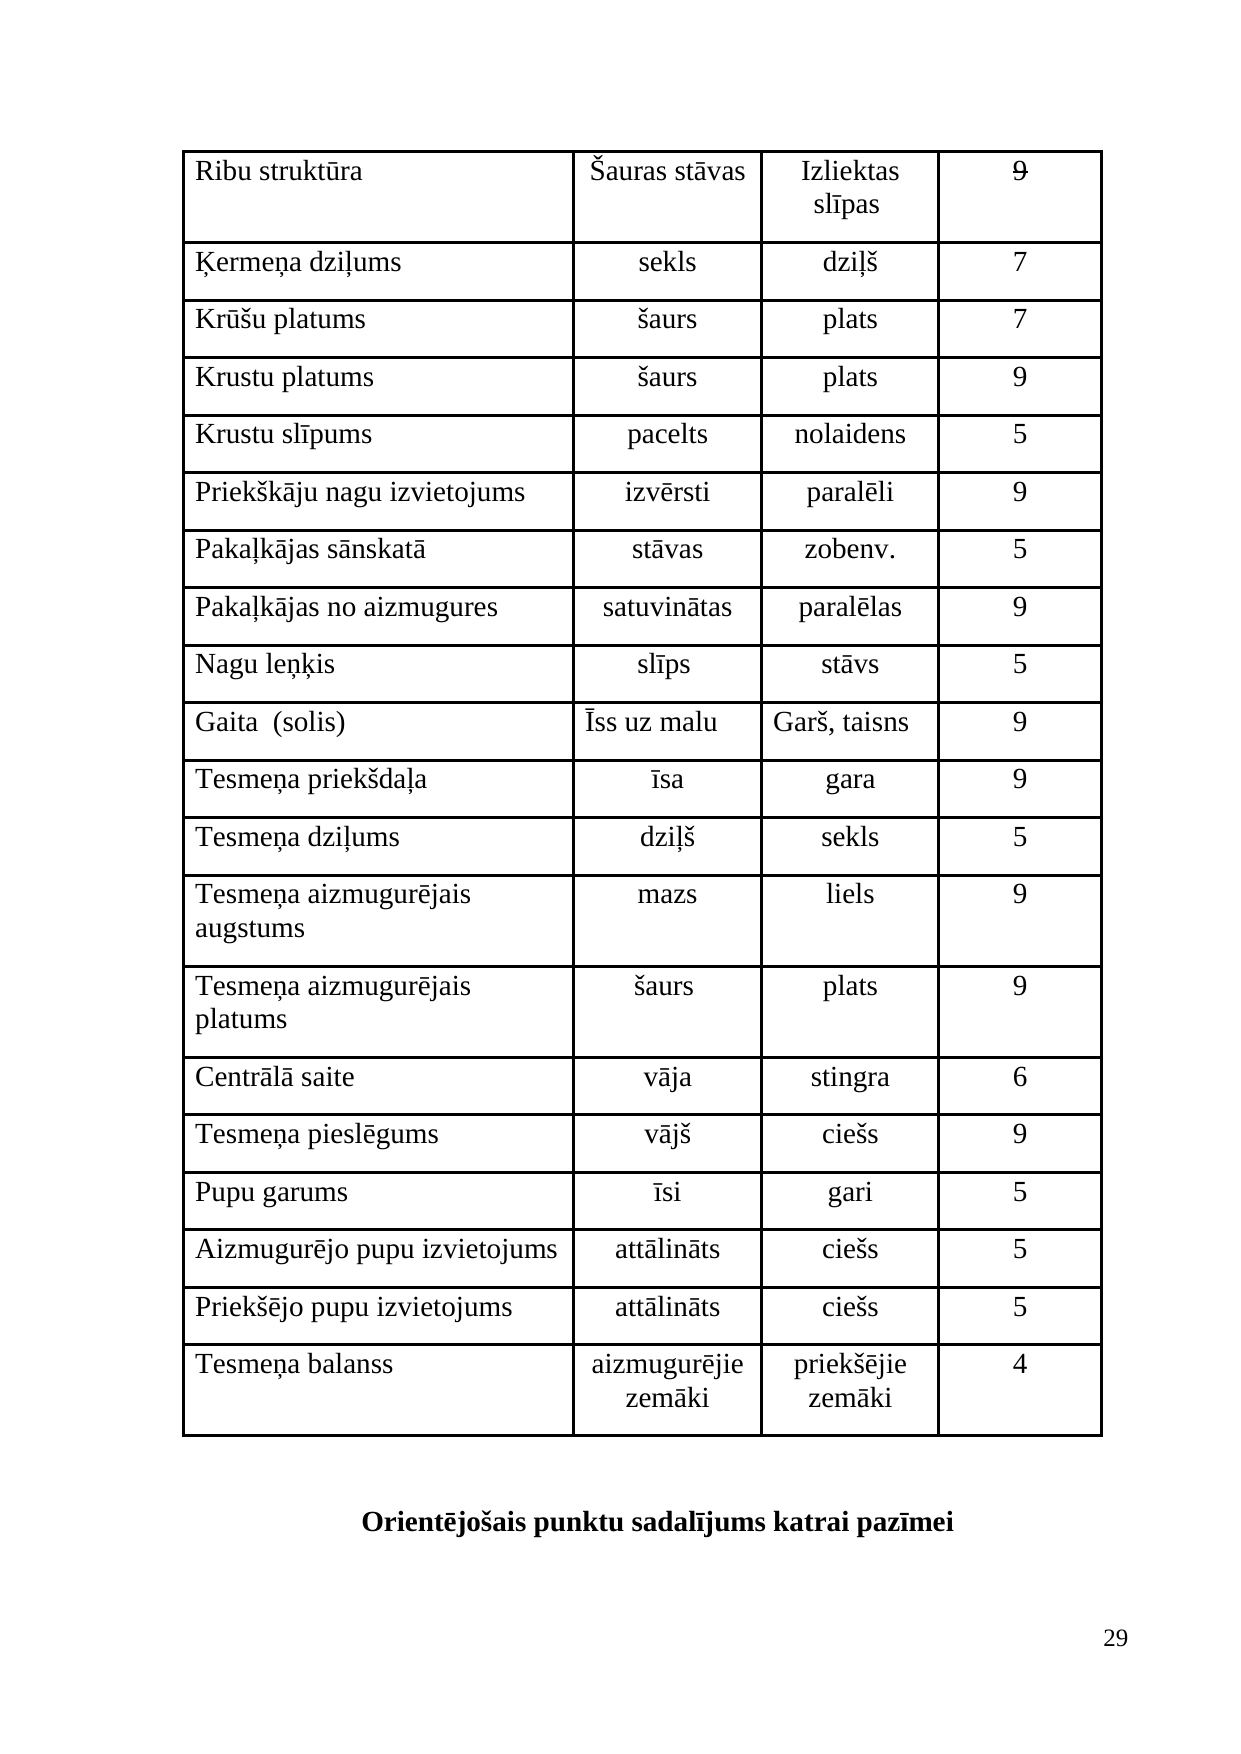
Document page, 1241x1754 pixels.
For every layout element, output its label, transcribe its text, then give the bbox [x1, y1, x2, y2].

table_cell Krustu platums [185, 359, 572, 413]
table_cell paralēlas [763, 589, 937, 643]
table_cell liels [763, 877, 937, 964]
table_cell Tesmeņa aizmugurējais augstums [185, 877, 572, 964]
table_cell Tesmeņa aizmugurējais platums [185, 968, 572, 1056]
table_cell 9 [940, 877, 1100, 964]
table_cell šaurs [575, 968, 760, 1056]
table_cell Tesmeņa pieslēgums [185, 1116, 572, 1171]
table_cell Garš, taisns [763, 704, 937, 758]
table_cell Pakaļkājas sānskatā [185, 532, 572, 586]
table_cell 5 [940, 417, 1100, 471]
table_cell Pakaļkājas no aizmugures [185, 589, 572, 643]
table_cell stingra [763, 1059, 937, 1113]
table_cell paralēli [763, 474, 937, 528]
table_cell attālināts [575, 1231, 760, 1286]
table_cell Nagu leņķis [185, 647, 572, 701]
table_cell 5 [940, 532, 1100, 586]
table_cell plats [763, 302, 937, 356]
table_cell Pupu garums [185, 1174, 572, 1228]
table_cell Centrālā saite [185, 1059, 572, 1113]
table_cell sekls [575, 244, 760, 298]
table_cell gari [763, 1174, 937, 1228]
text Orientējošais punktu sadalījums katrai pazīmei [187, 1504, 1128, 1538]
table_cell 9 [940, 1116, 1100, 1171]
table_cell 5 [940, 1231, 1100, 1286]
table_cell dziļš [575, 819, 760, 873]
table_cell Tesmeņa balanss [185, 1346, 572, 1434]
table_cell aizmugurējie zemāki [575, 1346, 760, 1434]
table_cell attālināts [575, 1289, 760, 1343]
table_cell ciešs [763, 1289, 937, 1343]
table_cell 5 [940, 1174, 1100, 1228]
table_cell stāvas [575, 532, 760, 586]
table_cell 6 [940, 1059, 1100, 1113]
table_cell Krustu slīpums [185, 417, 572, 471]
table_cell 7 [940, 302, 1100, 356]
table_cell nolaidens [763, 417, 937, 471]
table_cell 5 [940, 647, 1100, 701]
table_cell stāvs [763, 647, 937, 701]
table_cell īsa [575, 762, 760, 816]
table_cell plats [763, 968, 937, 1056]
table_cell izvērsti [575, 474, 760, 528]
table_cell sekls [763, 819, 937, 873]
table_cell plats [763, 359, 937, 413]
table_cell 5 [940, 819, 1100, 873]
table_cell pacelts [575, 417, 760, 471]
table_cell zobenv. [763, 532, 937, 586]
table_cell šaurs [575, 359, 760, 413]
table_cell Tesmeņa dziļums [185, 819, 572, 873]
table_cell Krūšu platums [185, 302, 572, 356]
table_cell priekšējie zemāki [763, 1346, 937, 1434]
table_cell Īss uz malu [575, 704, 760, 758]
table_cell 9 [940, 762, 1100, 816]
table_cell gara [763, 762, 937, 816]
table_cell 5 [940, 1289, 1100, 1343]
table_cell mazs [575, 877, 760, 964]
table_cell 9 [940, 474, 1100, 528]
table_cell 7 [940, 244, 1100, 298]
table_cell Priekšējo pupu izvietojums [185, 1289, 572, 1343]
table_cell satuvinātas [575, 589, 760, 643]
table_cell Tesmeņa priekšdaļa [185, 762, 572, 816]
table_cell Priekškāju nagu izvietojums [185, 474, 572, 528]
table_cell vāja [575, 1059, 760, 1113]
table_cell ciešs [763, 1231, 937, 1286]
table_cell Izliektas slīpas [763, 153, 937, 241]
table_cell īsi [575, 1174, 760, 1228]
table_cell 9 [940, 968, 1100, 1056]
table_cell ciešs [763, 1116, 937, 1171]
table_cell 9 [940, 589, 1100, 643]
table_cell dziļš [763, 244, 937, 298]
table_cell 9 [940, 704, 1100, 758]
table_cell Ribu struktūra [185, 153, 572, 241]
table_cell Aizmugurējo pupu izvietojums [185, 1231, 572, 1286]
table_cell Šauras stāvas [575, 153, 760, 241]
table_cell 9 [940, 359, 1100, 413]
table_cell 9 [940, 153, 1100, 241]
table_cell šaurs [575, 302, 760, 356]
table_cell vājš [575, 1116, 760, 1171]
table_cell Ķermeņa dziļums [185, 244, 572, 298]
table_cell Gaita (solis) [185, 704, 572, 758]
table_cell 4 [940, 1346, 1100, 1434]
table_cell slīps [575, 647, 760, 701]
